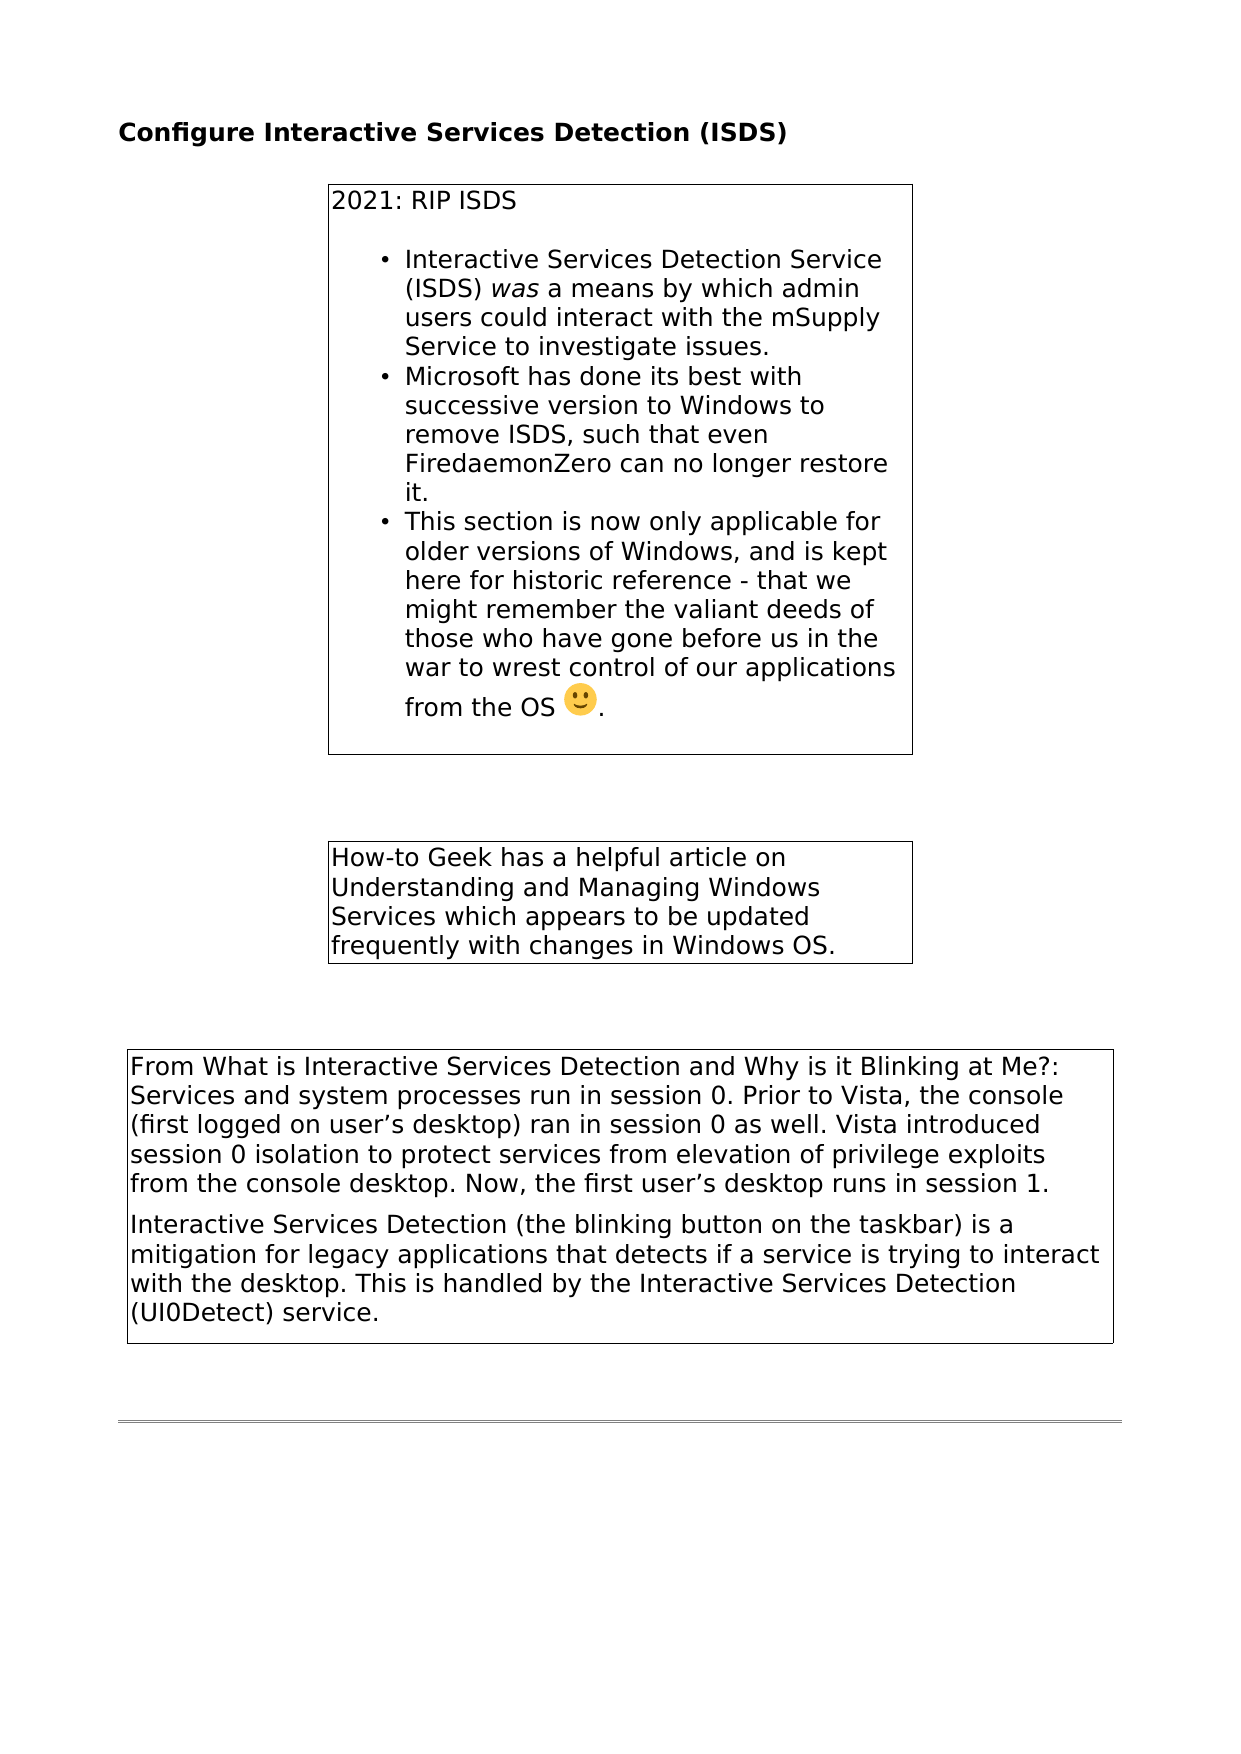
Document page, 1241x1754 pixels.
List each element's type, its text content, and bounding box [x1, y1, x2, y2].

table_header How-to Geek has a helpful article on Understanding and Managing Windows Services which appears to be updated frequently with changes in Windows OS. [329, 842, 912, 963]
table_header 2021: RIP ISDS Interactive Services Detection Service (ISDS) was a means by which admin users could interact with the mSupply Service to investigate issues. Microsoft has done its best with successive version to Windows to remove ISDS, such that even FiredaemonZero can no longer restore it. This section is now only applicable for older versions of Windows, and is kept here for historic reference - that we might remember the valiant deeds of those who have gone before us in the war to wrest control of our applications from the OS . [329, 185, 912, 754]
subtitle Configure Interactive Services Detection (ISDS) [118, 118, 1122, 147]
table_header From What is Interactive Services Detection and Why is it Blinking at Me?: Services and system processes run in session 0. Prior to Vista, the console (first logged on user’s desktop) ran in session 0 as well. Vista introduced session 0 isolation to protect services from elevation of privilege exploits from the console desktop. Now, the first user’s desktop runs in session 1. Interactive Services Detection (the blinking button on the taskbar) is a mitigation for legacy applications that detects if a service is trying to interact with the desktop. This is handled by the Interactive Services Detection (UI0Detect) service. [128, 1050, 1113, 1343]
